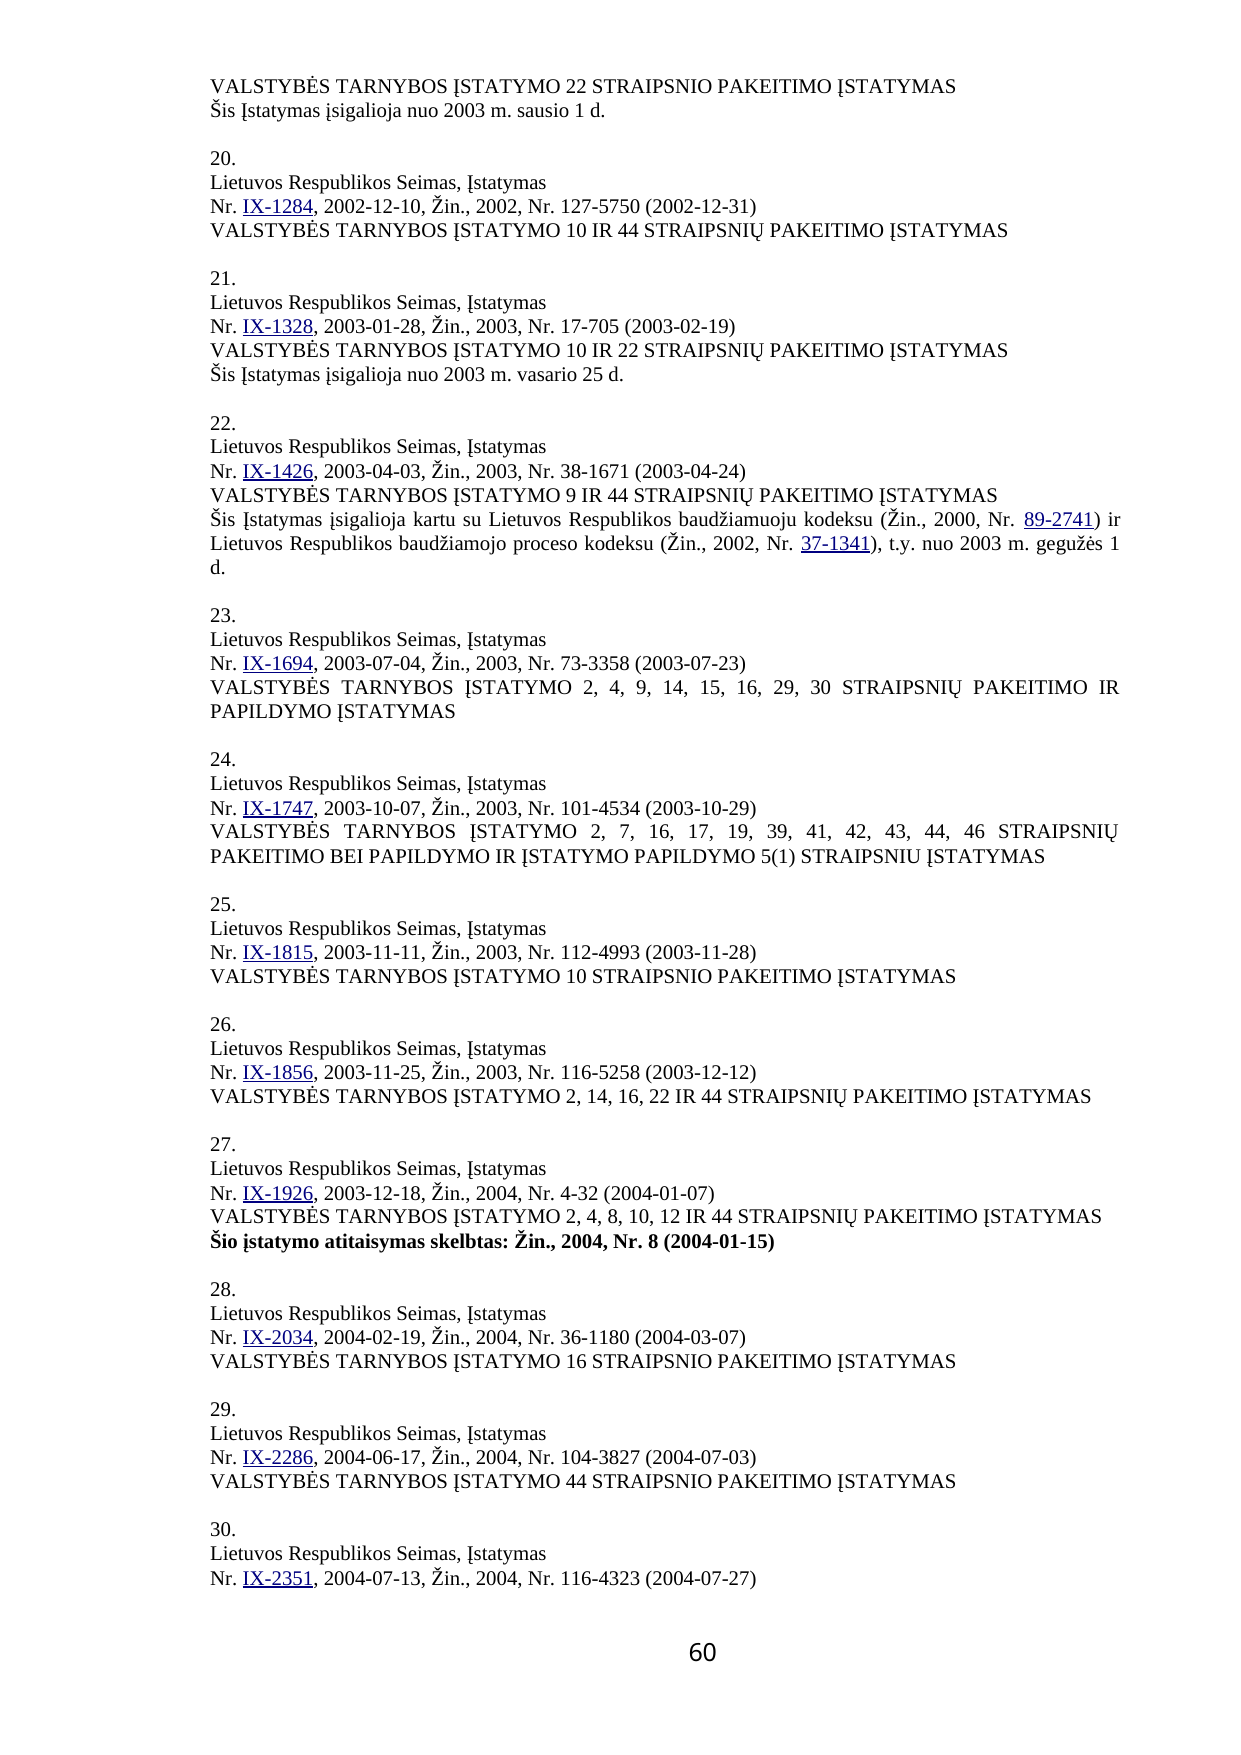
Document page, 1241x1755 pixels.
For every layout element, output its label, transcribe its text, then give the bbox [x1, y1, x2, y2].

text Nr. IX-1815, 2003-11-11, Žin., 2003, Nr. 112-4993 (2003-11-28) [210, 940, 1120, 964]
text 25. [210, 892, 1120, 916]
text Lietuvos Respublikos Seimas, Įstatymas [210, 1301, 1120, 1325]
text Nr. IX-2351, 2004-07-13, Žin., 2004, Nr. 116-4323 (2004-07-27) [210, 1565, 1120, 1589]
text Nr. IX-1284, 2002-12-10, Žin., 2002, Nr. 127-5750 (2002-12-31) [210, 194, 1126, 218]
text 26. [210, 1012, 1120, 1036]
text Lietuvos Respublikos Seimas, Įstatymas [210, 1421, 1120, 1445]
text VALSTYBĖS TARNYBOS ĮSTATYMO 10 STRAIPSNIO PAKEITIMO ĮSTATYMAS [210, 964, 1120, 988]
text Nr. IX-1856, 2003-11-25, Žin., 2003, Nr. 116-5258 (2003-12-12) [210, 1060, 1120, 1084]
text Lietuvos Respublikos Seimas, Įstatymas [210, 1541, 1120, 1565]
text 30. [210, 1517, 1120, 1541]
text 21. [210, 266, 1120, 290]
text Nr. IX-1694, 2003-07-04, Žin., 2003, Nr. 73-3358 (2003-07-23) [210, 651, 1120, 675]
text 28. [210, 1277, 1120, 1301]
text 22. [210, 410, 1120, 434]
text VALSTYBĖS TARNYBOS ĮSTATYMO 16 STRAIPSNIO PAKEITIMO ĮSTATYMAS [210, 1349, 1120, 1373]
text 20. [210, 146, 1126, 170]
text Lietuvos Respublikos Seimas, Įstatymas [210, 916, 1120, 940]
text 24. [210, 747, 1120, 771]
text VALSTYBĖS TARNYBOS ĮSTATYMO 10 IR 44 STRAIPSNIŲ PAKEITIMO ĮSTATYMAS [210, 218, 1126, 242]
text VALSTYBĖS TARNYBOS ĮSTATYMO 2, 7, 16, 17, 19, 39, 41, 42, 43, 44, 46 STRAIPSNIŲ PAKEITIMO BEI PAPILDYMO IR ĮSTATYMO PAPILDYMO 5(1) STRAIPSNIU ĮSTATYMAS [210, 819, 1120, 868]
text VALSTYBĖS TARNYBOS ĮSTATYMO 2, 14, 16, 22 IR 44 STRAIPSNIŲ PAKEITIMO ĮSTATYMAS [210, 1084, 1120, 1108]
text Šis Įstatymas įsigalioja kartu su Lietuvos Respublikos baudžiamuoju kodeksu (Žin., 2000, Nr. 89-2741) ir Lietuvos Respublikos baudžiamojo proceso kodeksu (Žin., 2002, Nr. 37-1341), t.y. nuo 2003 m. gegužės 1 d. [210, 507, 1120, 579]
text Nr. IX-1426, 2003-04-03, Žin., 2003, Nr. 38-1671 (2003-04-24) [210, 458, 1120, 483]
text VALSTYBĖS TARNYBOS ĮSTATYMO 10 IR 22 STRAIPSNIŲ PAKEITIMO ĮSTATYMAS [210, 338, 1120, 362]
text VALSTYBĖS TARNYBOS ĮSTATYMO 9 IR 44 STRAIPSNIŲ PAKEITIMO ĮSTATYMAS [210, 483, 1120, 507]
text Lietuvos Respublikos Seimas, Įstatymas [210, 290, 1120, 314]
text Lietuvos Respublikos Seimas, Įstatymas [210, 1036, 1120, 1060]
text 23. [210, 603, 1120, 627]
text Lietuvos Respublikos Seimas, Įstatymas [210, 627, 1120, 651]
text Šis Įstatymas įsigalioja nuo 2003 m. vasario 25 d. [210, 362, 1120, 386]
text Nr. IX-2034, 2004-02-19, Žin., 2004, Nr. 36-1180 (2004-03-07) [210, 1325, 1120, 1349]
text 27. [210, 1132, 1120, 1156]
text Lietuvos Respublikos Seimas, Įstatymas [210, 771, 1120, 795]
text Nr. IX-1328, 2003-01-28, Žin., 2003, Nr. 17-705 (2003-02-19) [210, 314, 1120, 338]
text Nr. IX-1747, 2003-10-07, Žin., 2003, Nr. 101-4534 (2003-10-29) [210, 795, 1120, 819]
text VALSTYBĖS TARNYBOS ĮSTATYMO 2, 4, 8, 10, 12 IR 44 STRAIPSNIŲ PAKEITIMO ĮSTATYMAS [210, 1204, 1120, 1228]
text Lietuvos Respublikos Seimas, Įstatymas [210, 170, 1126, 194]
text VALSTYBĖS TARNYBOS ĮSTATYMO 2, 4, 9, 14, 15, 16, 29, 30 STRAIPSNIŲ PAKEITIMO IR PAPILDYMO ĮSTATYMAS [210, 675, 1120, 723]
text Lietuvos Respublikos Seimas, Įstatymas [210, 434, 1120, 458]
text VALSTYBĖS TARNYBOS ĮSTATYMO 22 STRAIPSNIO PAKEITIMO ĮSTATYMAS [210, 73, 1126, 98]
text Šio įstatymo atitaisymas skelbtas: Žin., 2004, Nr. 8 (2004-01-15) [210, 1228, 1120, 1253]
text Nr. IX-1926, 2003-12-18, Žin., 2004, Nr. 4-32 (2004-01-07) [210, 1180, 1120, 1204]
text Nr. IX-2286, 2004-06-17, Žin., 2004, Nr. 104-3827 (2004-07-03) [210, 1445, 1120, 1469]
text VALSTYBĖS TARNYBOS ĮSTATYMO 44 STRAIPSNIO PAKEITIMO ĮSTATYMAS [210, 1469, 1120, 1493]
text Šis Įstatymas įsigalioja nuo 2003 m. sausio 1 d. [210, 98, 1126, 122]
text Lietuvos Respublikos Seimas, Įstatymas [210, 1156, 1120, 1180]
text 29. [210, 1397, 1120, 1421]
